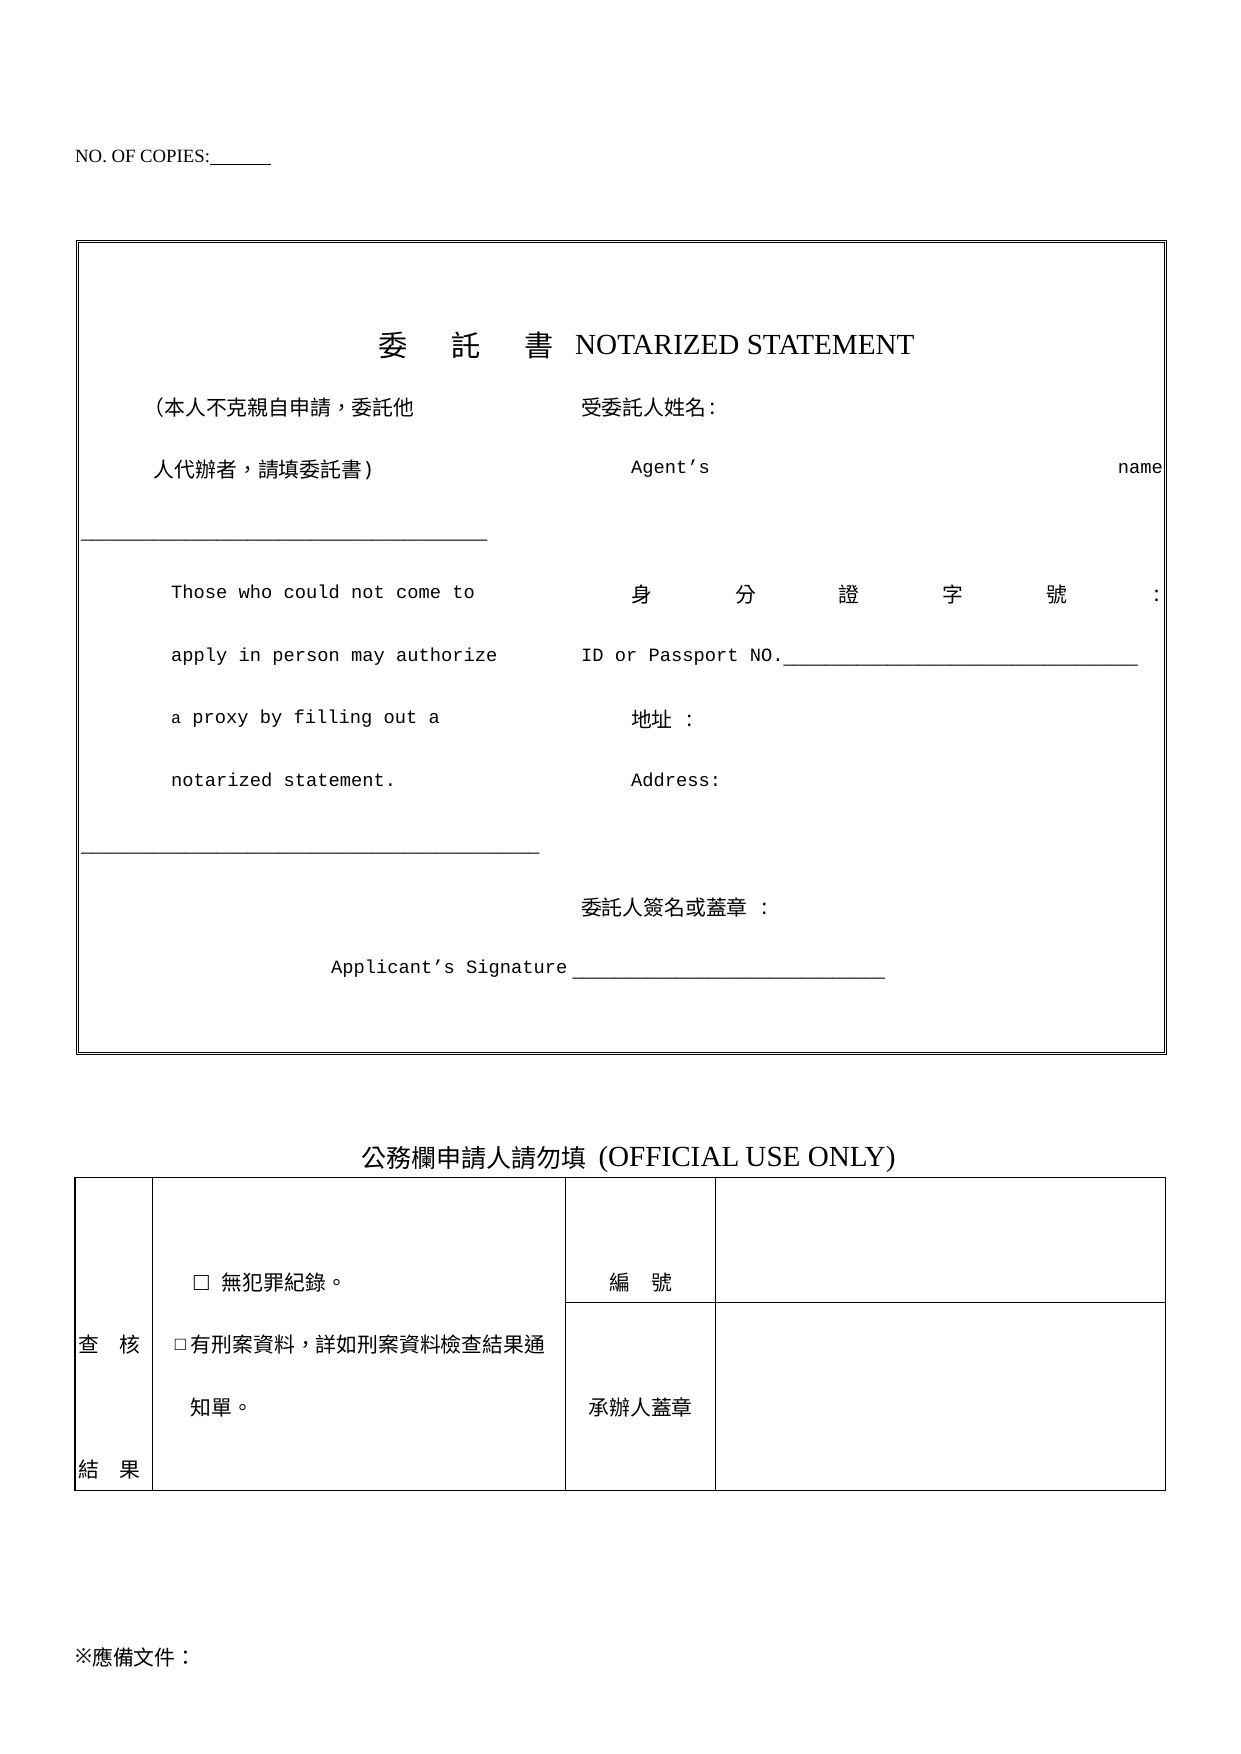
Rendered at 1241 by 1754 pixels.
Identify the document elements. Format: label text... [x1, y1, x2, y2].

table_cell 承辦人蓋章 [566, 1303, 715, 1489]
table_header 無犯罪紀錄。 □ 有刑案資料，詳如刑案資料檢查結果通 知單。 [153, 1178, 565, 1489]
table_header [716, 1178, 1165, 1302]
text NO. OF COPIES: [75, 114, 1181, 177]
table_header 編 號 [566, 1178, 715, 1302]
table_header 委 託 書 NOTARIZED STATEMENT （本人不克親自申請，委託他 受委託人姓名: 人代辦者，請填委託書) Agent’s name _______________________________________ Those who could not come to 身分證字號: apply in person may authorize ID or Passport NO.__________________________________ a proxy by filling out a 地址 : notarized statement. Address: ____________________________________________ 委託人簽名或蓋章 : Applicant’s Signature ______________________________ [79, 243, 1164, 1052]
table_header 查 核 結 果 [76, 1178, 152, 1489]
table_cell [716, 1303, 1165, 1489]
text 公務欄申請人請勿填 (OFFICIAL USE ONLY) [75, 1114, 1181, 1177]
text ※應備文件： [75, 1614, 1181, 1677]
